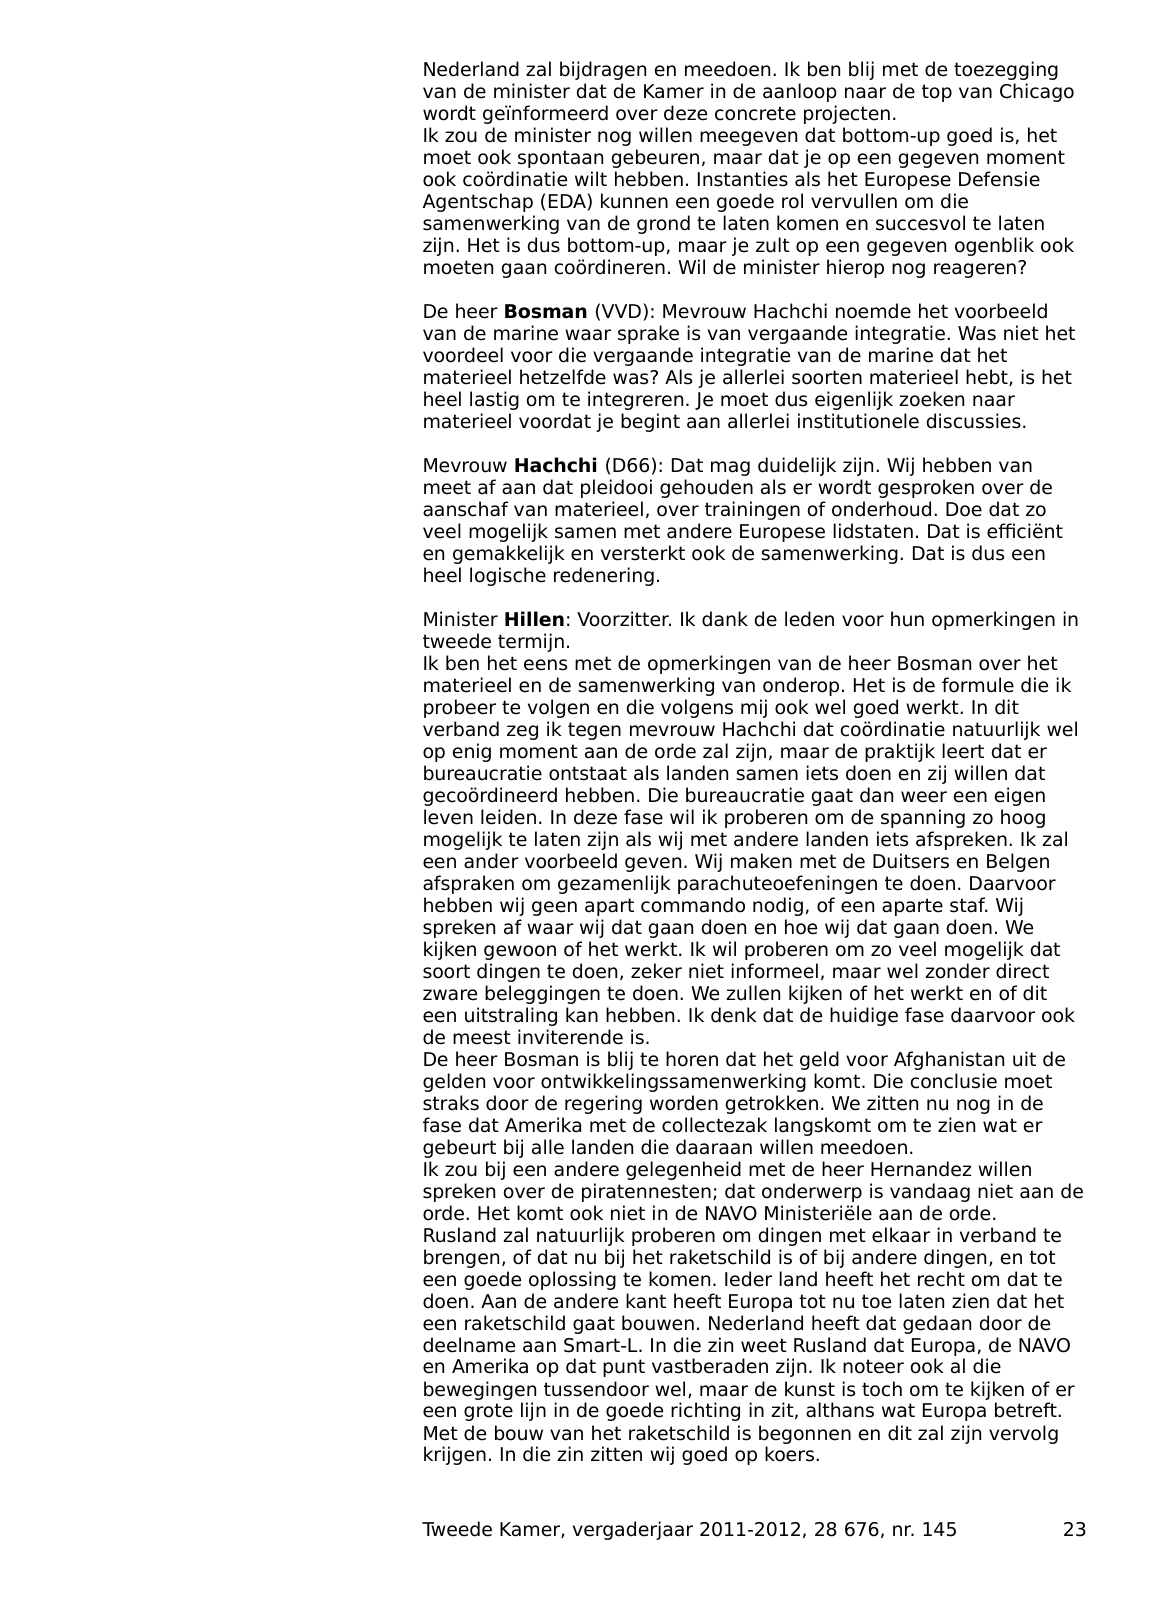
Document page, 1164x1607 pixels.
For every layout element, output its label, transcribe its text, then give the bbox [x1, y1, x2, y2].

text Mevrouw Hachchi (D66): Dat mag duidelijk zijn. Wij hebben van meet af aan dat pleidooi gehouden als er wordt gesproken over de aanschaf van materieel, over trainingen of onderhoud. Doe dat zo veel mogelijk samen met andere Europese lidstaten. Dat is efficiënt en gemakkelijk en versterkt ook de samenwerking. Dat is dus een heel logische redenering. [422, 455, 1087, 587]
text Nederland zal bijdragen en meedoen. Ik ben blij met de toezegging van de minister dat de Kamer in de aanloop naar de top van Chicago wordt geïnformeerd over deze concrete projecten. [422, 59, 1087, 125]
text Rusland zal natuurlijk proberen om dingen met elkaar in verband te brengen, of dat nu bij het raketschild is of bij andere dingen, en tot een goede oplossing te komen. Ieder land heeft het recht om dat te doen. Aan de andere kant heeft Europa tot nu toe laten zien dat het een raketschild gaat bouwen. Nederland heeft dat gedaan door de deelname aan Smart-L. In die zin weet Rusland dat Europa, de NAVO en Amerika op dat punt vastberaden zijn. Ik noteer ook al die bewegingen tussendoor wel, maar de kunst is toch om te kijken of er een grote lijn in de goede richting in zit, althans wat Europa betreft. Met de bouw van het raketschild is begonnen en dit zal zijn vervolg krijgen. In die zin zitten wij goed op koers. [422, 1224, 1087, 1466]
text Ik ben het eens met de opmerkingen van de heer Bosman over het materieel en de samenwerking van onderop. Het is de formule die ik probeer te volgen en die volgens mij ook wel goed werkt. In dit verband zeg ik tegen mevrouw Hachchi dat coördinatie natuurlijk wel op enig moment aan de orde zal zijn, maar de praktijk leert dat er bureaucratie ontstaat als landen samen iets doen en zij willen dat gecoördineerd hebben. Die bureaucratie gaat dan weer een eigen leven leiden. In deze fase wil ik proberen om de spanning zo hoog mogelijk te laten zijn als wij met andere landen iets afspreken. Ik zal een ander voorbeeld geven. Wij maken met de Duitsers en Belgen afspraken om gezamenlijk parachuteoefeningen te doen. Daarvoor hebben wij geen apart commando nodig, of een aparte staf. Wij spreken af waar wij dat gaan doen en hoe wij dat gaan doen. We kijken gewoon of het werkt. Ik wil proberen om zo veel mogelijk dat soort dingen te doen, zeker niet informeel, maar wel zonder direct zware beleggingen te doen. We zullen kijken of het werkt en of dit een uitstraling kan hebben. Ik denk dat de huidige fase daarvoor ook de meest inviterende is. [422, 653, 1087, 1049]
text De heer Bosman is blij te horen dat het geld voor Afghanistan uit de gelden voor ontwikkelingssamenwerking komt. Die conclusie moet straks door de regering worden getrokken. We zitten nu nog in de fase dat Amerika met de collectezak langskomt om te zien wat er gebeurt bij alle landen die daaraan willen meedoen. [422, 1049, 1087, 1159]
text Ik zou de minister nog willen meegeven dat bottom-up goed is, het moet ook spontaan gebeuren, maar dat je op een gegeven moment ook coördinatie wilt hebben. Instanties als het Europese Defensie Agentschap (EDA) kunnen een goede rol vervullen om die samenwerking van de grond te laten komen en succesvol te laten zijn. Het is dus bottom-up, maar je zult op een gegeven ogenblik ook moeten gaan coördineren. Wil de minister hierop nog reageren? [422, 125, 1087, 279]
text Minister Hillen: Voorzitter. Ik dank de leden voor hun opmerkingen in tweede termijn. [422, 609, 1087, 653]
text Ik zou bij een andere gelegenheid met de heer Hernandez willen spreken over de piratennesten; dat onderwerp is vandaag niet aan de orde. Het komt ook niet in de NAVO Ministeriële aan de orde. [422, 1159, 1087, 1224]
text De heer Bosman (VVD): Mevrouw Hachchi noemde het voorbeeld van de marine waar sprake is van vergaande integratie. Was niet het voordeel voor die vergaande integratie van de marine dat het materieel hetzelfde was? Als je allerlei soorten materieel hebt, is het heel lastig om te integreren. Je moet dus eigenlijk zoeken naar materieel voordat je begint aan allerlei institutionele discussies. [422, 301, 1087, 433]
